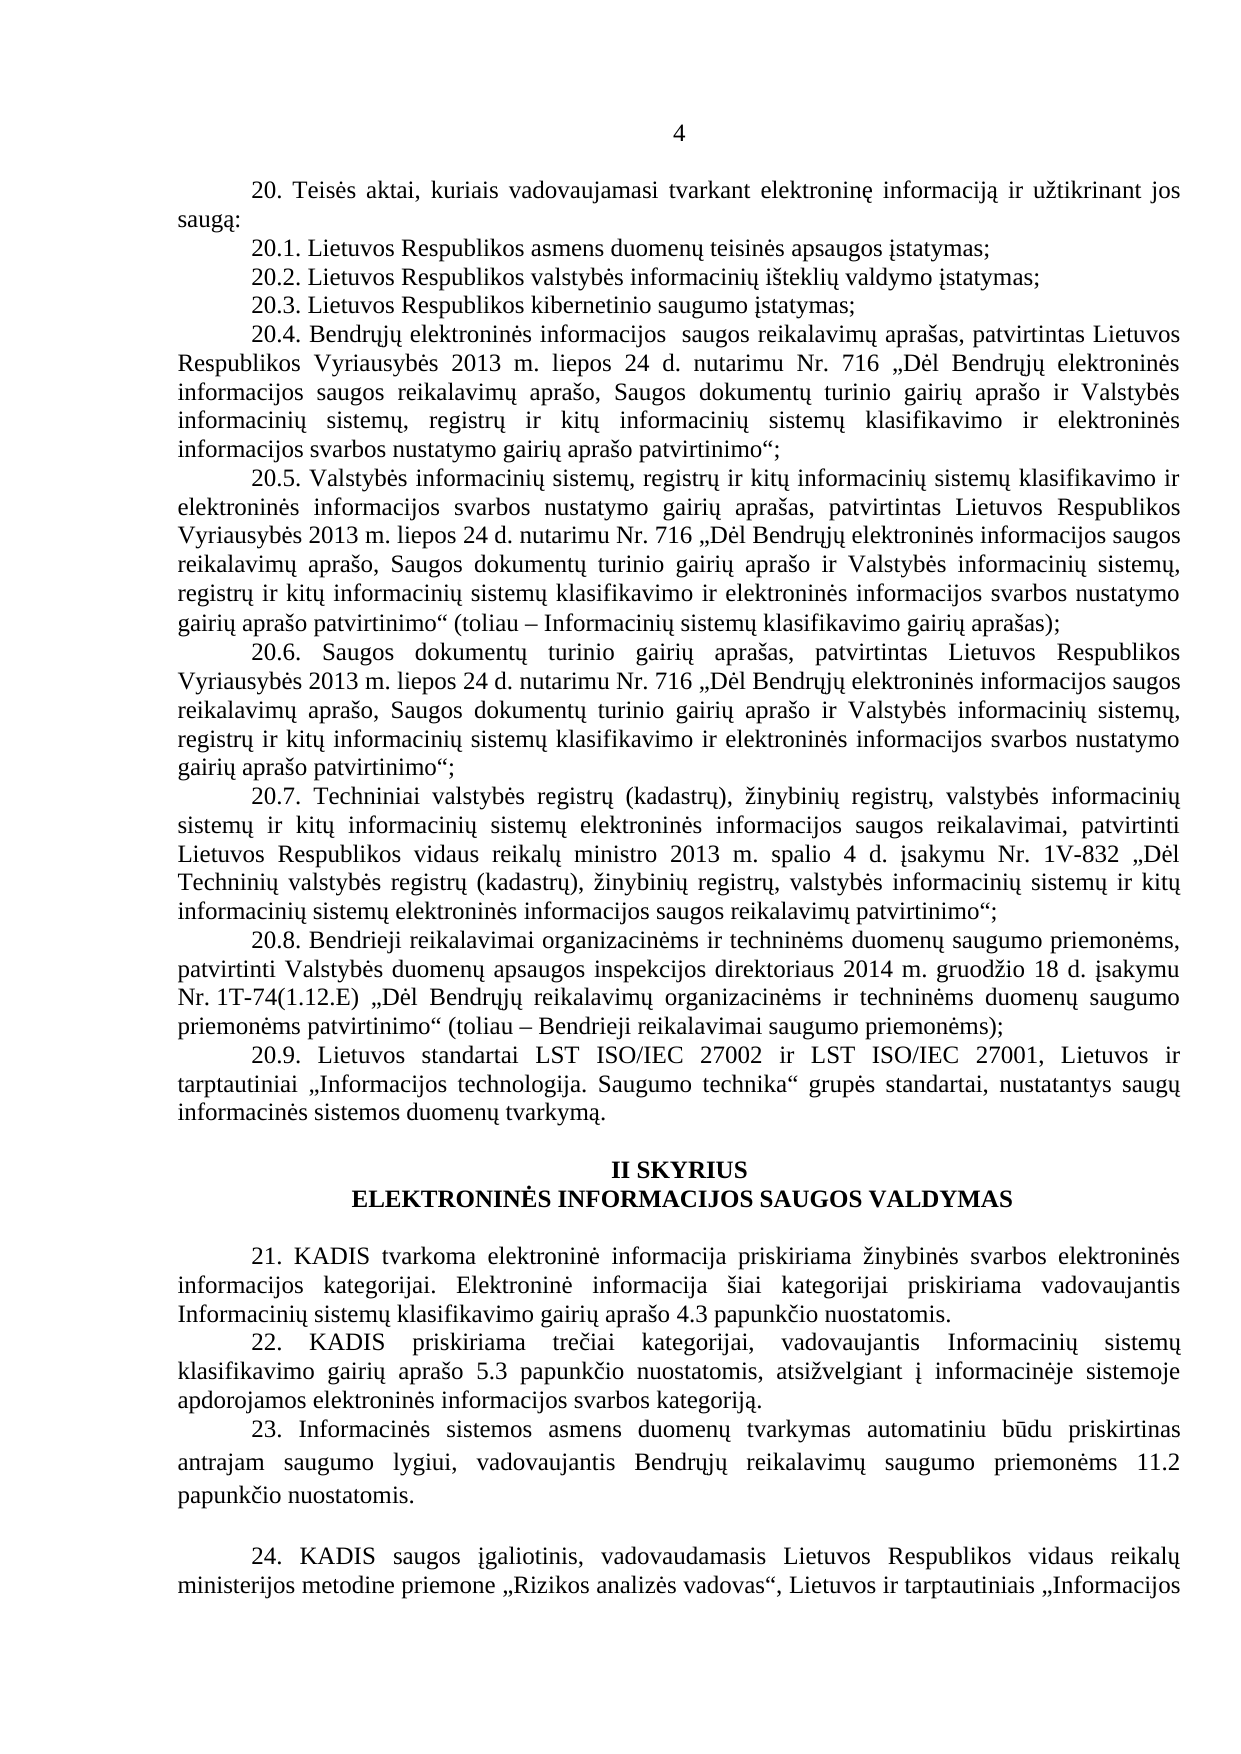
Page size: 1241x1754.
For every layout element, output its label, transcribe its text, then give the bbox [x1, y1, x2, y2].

text 20.6. Saugos dokumentų turinio gairių aprašas, patvirtintas Lietuvos Respublikos Vyriausybės 2013 m. liepos 24 d. nutarimu Nr. 716 „Dėl Bendrųjų elektroninės informacijos saugos reikalavimų aprašo, Saugos dokumentų turinio gairių aprašo ir Valstybės informacinių sistemų, registrų ir kitų informacinių sistemų klasifikavimo ir elektroninės informacijos svarbos nustatymo gairių aprašo patvirtinimo“; [177, 637, 1181, 781]
text II SKYRIUS [177, 1155, 1181, 1184]
text 20.1. Lietuvos Respublikos asmens duomenų teisinės apsaugos įstatymas; [177, 233, 1181, 262]
text 20.4. Bendrųjų elektroninės informacijos saugos reikalavimų aprašas, patvirtintas Lietuvos Respublikos Vyriausybės 2013 m. liepos 24 d. nutarimu Nr. 716 „Dėl Bendrųjų elektroninės informacijos saugos reikalavimų aprašo, Saugos dokumentų turinio gairių aprašo ir Valstybės informacinių sistemų, registrų ir kitų informacinių sistemų klasifikavimo ir elektroninės informacijos svarbos nustatymo gairių aprašo patvirtinimo“; [177, 319, 1181, 463]
text 21. KADIS tvarkoma elektroninė informacija priskiriama žinybinės svarbos elektroninės informacijos kategorijai. Elektroninė informacija šiai kategorijai priskiriama vadovaujantis Informacinių sistemų klasifikavimo gairių aprašo 4.3 papunkčio nuostatomis. [177, 1241, 1181, 1327]
text 20.8. Bendrieji reikalavimai organizacinėms ir techninėms duomenų saugumo priemonėms, patvirtinti Valstybės duomenų apsaugos inspekcijos direktoriaus 2014 m. gruodžio 18 d. įsakymu Nr. 1T-74(1.12.E) „Dėl Bendrųjų reikalavimų organizacinėms ir techninėms duomenų saugumo priemonėms patvirtinimo“ (toliau – Bendrieji reikalavimai saugumo priemonėms); [177, 925, 1181, 1040]
text 20.3. Lietuvos Respublikos kibernetinio saugumo įstatymas; [177, 291, 1181, 319]
text 22. KADIS priskiriama trečiai kategorijai, vadovaujantis Informacinių sistemų klasifikavimo gairių aprašo 5.3 papunkčio nuostatomis, atsižvelgiant į informacinėje sistemoje apdorojamos elektroninės informacijos svarbos kategoriją. [177, 1327, 1181, 1414]
text 23. Informacinės sistemos asmens duomenų tvarkymas automatiniu būdu priskirtinas antrajam saugumo lygiui, vadovaujantis Bendrųjų reikalavimų saugumo priemonėms 11.2 papunkčio nuostatomis. [177, 1414, 1181, 1508]
text 20.2. Lietuvos Respublikos valstybės informacinių išteklių valdymo įstatymas; [177, 262, 1181, 291]
text 24. KADIS saugos įgaliotinis, vadovaudamasis Lietuvos Respublikos vidaus reikalų ministerijos metodine priemone „Rizikos analizės vadovas“, Lietuvos ir tarptautiniais „Informacijos [177, 1541, 1181, 1599]
text 20.9. Lietuvos standartai LST ISO/IEC 27002 ir LST ISO/IEC 27001, Lietuvos ir tarptautiniai „Informacijos technologija. Saugumo technika“ grupės standartai, nustatantys saugų informacinės sistemos duomenų tvarkymą. [177, 1040, 1181, 1126]
text ELEKTRONINĖS INFORMACIJOS SAUGOS VALDYMAS [177, 1184, 1181, 1212]
text 20.7. Techniniai valstybės registrų (kadastrų), žinybinių registrų, valstybės informacinių sistemų ir kitų informacinių sistemų elektroninės informacijos saugos reikalavimai, patvirtinti Lietuvos Respublikos vidaus reikalų ministro 2013 m. spalio 4 d. įsakymu Nr. 1V-832 „Dėl Techninių valstybės registrų (kadastrų), žinybinių registrų, valstybės informacinių sistemų ir kitų informacinių sistemų elektroninės informacijos saugos reikalavimų patvirtinimo“; [177, 781, 1181, 925]
text 20. Teisės aktai, kuriais vadovaujamasi tvarkant elektroninę informaciją ir užtikrinant jos saugą: [177, 176, 1181, 233]
text 20.5. Valstybės informacinių sistemų, registrų ir kitų informacinių sistemų klasifikavimo ir elektroninės informacijos svarbos nustatymo gairių aprašas, patvirtintas Lietuvos Respublikos Vyriausybės 2013 m. liepos 24 d. nutarimu Nr. 716 „Dėl Bendrųjų elektroninės informacijos saugos reikalavimų aprašo, Saugos dokumentų turinio gairių aprašo ir Valstybės informacinių sistemų, registrų ir kitų informacinių sistemų klasifikavimo ir elektroninės informacijos svarbos nustatymo gairių aprašo patvirtinimo“ (toliau – Informacinių sistemų klasifikavimo gairių aprašas); [177, 463, 1181, 637]
